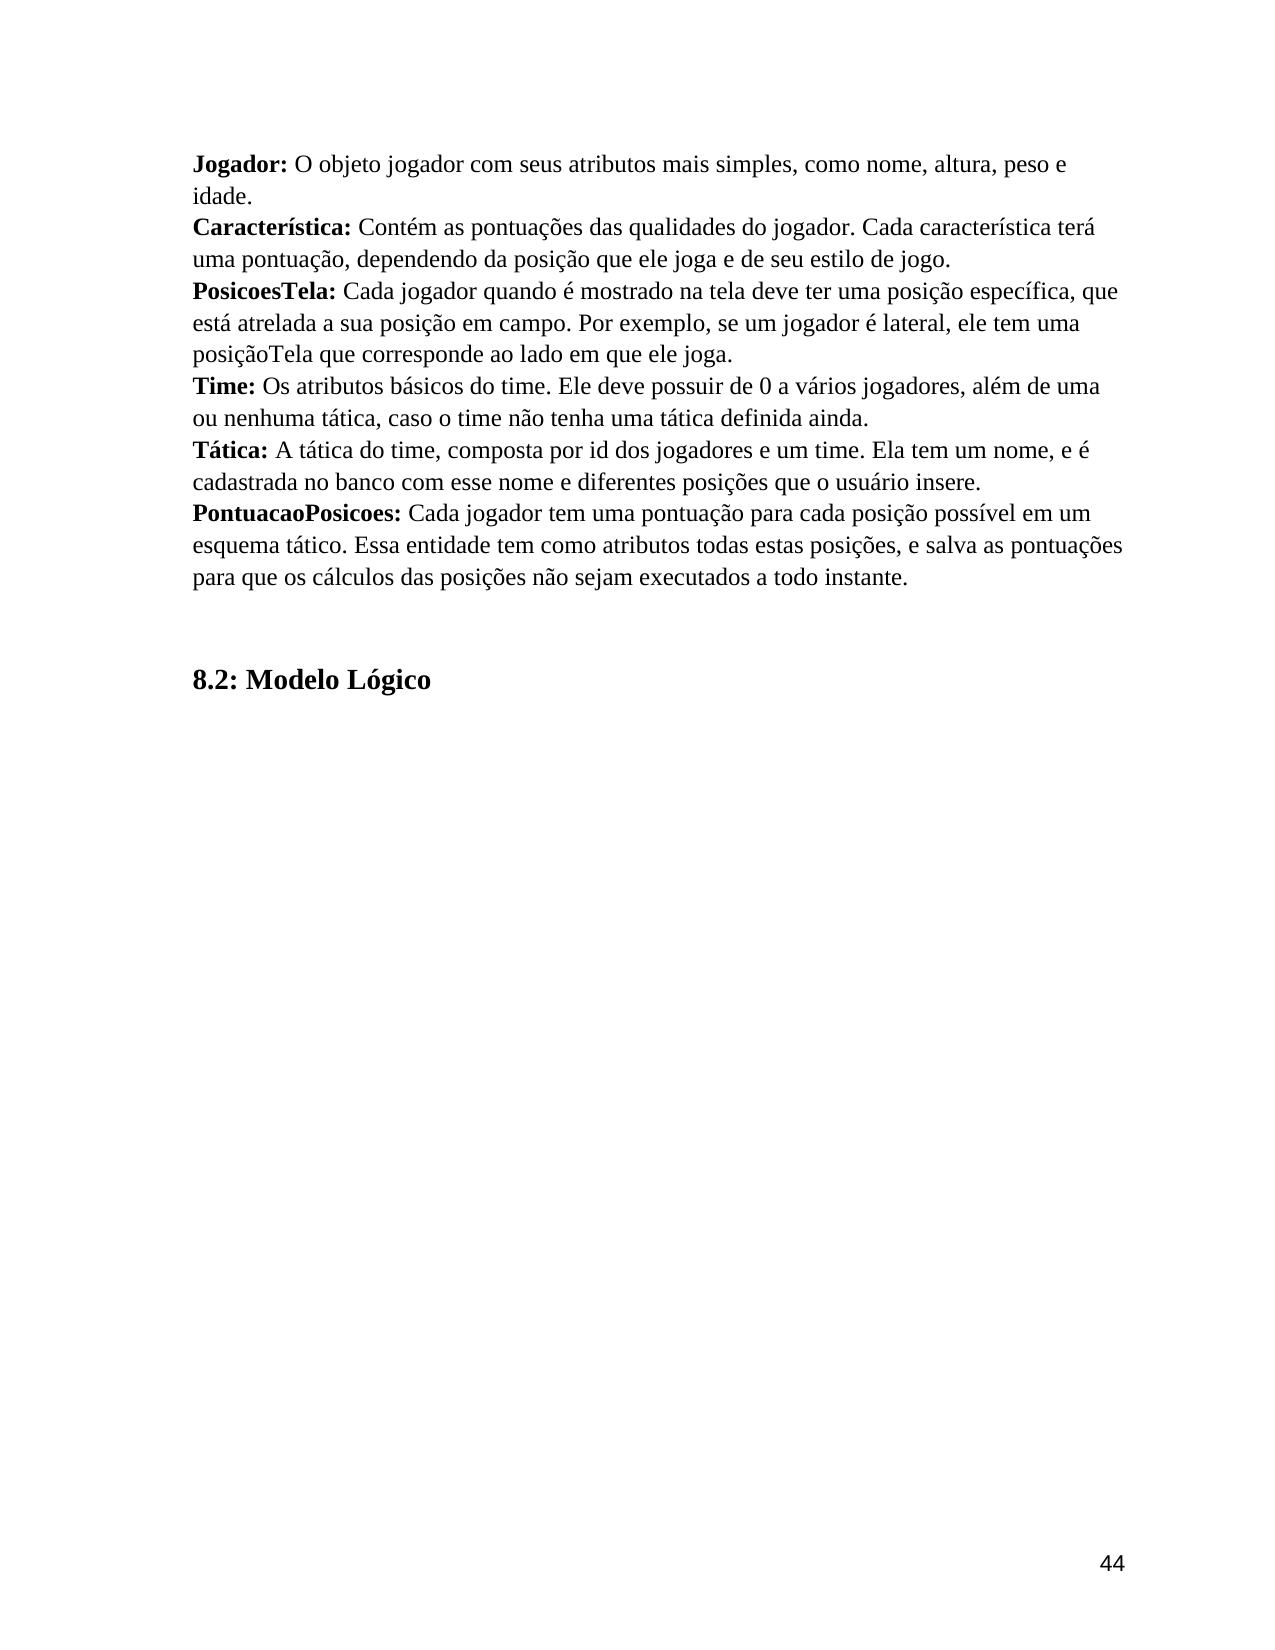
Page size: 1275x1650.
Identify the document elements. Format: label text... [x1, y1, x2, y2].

text PontuacaoPosicoes: Cada jogador tem uma pontuação para cada posição possível em um esquema tático. Essa entidade tem como atributos todas estas posições, e salva as pontuações para que os cálculos das posições não sejam executados a todo instante. [192, 499, 1125, 591]
text Time: Os atributos básicos do time. Ele deve possuir de 0 a vários jogadores, além de uma ou nenhuma tática, caso o time não tenha uma tática definida ainda. [192, 372, 1125, 432]
text Característica: Contém as pontuações das qualidades do jogador. Cada característica terá uma pontuação, dependendo da posição que ele joga e de seu estilo de jogo. [192, 213, 1125, 273]
text Tática: A tática do time, composta por id dos jogadores e um time. Ela tem um nome, e é cadastrada no banco com esse nome e diferentes posições que o usuário insere. [192, 436, 1125, 495]
subtitle 8.2: Modelo Lógico [192, 664, 1125, 696]
text Jogador: O objeto jogador com seus atributos mais simples, como nome, altura, peso e idade. [192, 150, 1125, 209]
text PosicoesTela: Cada jogador quando é mostrado na tela deve ter uma posição específica, que está atrelada a sua posição em campo. Por exemplo, se um jogador é lateral, ele tem uma posiçãoTela que corresponde ao lado em que ele joga. [192, 277, 1125, 368]
